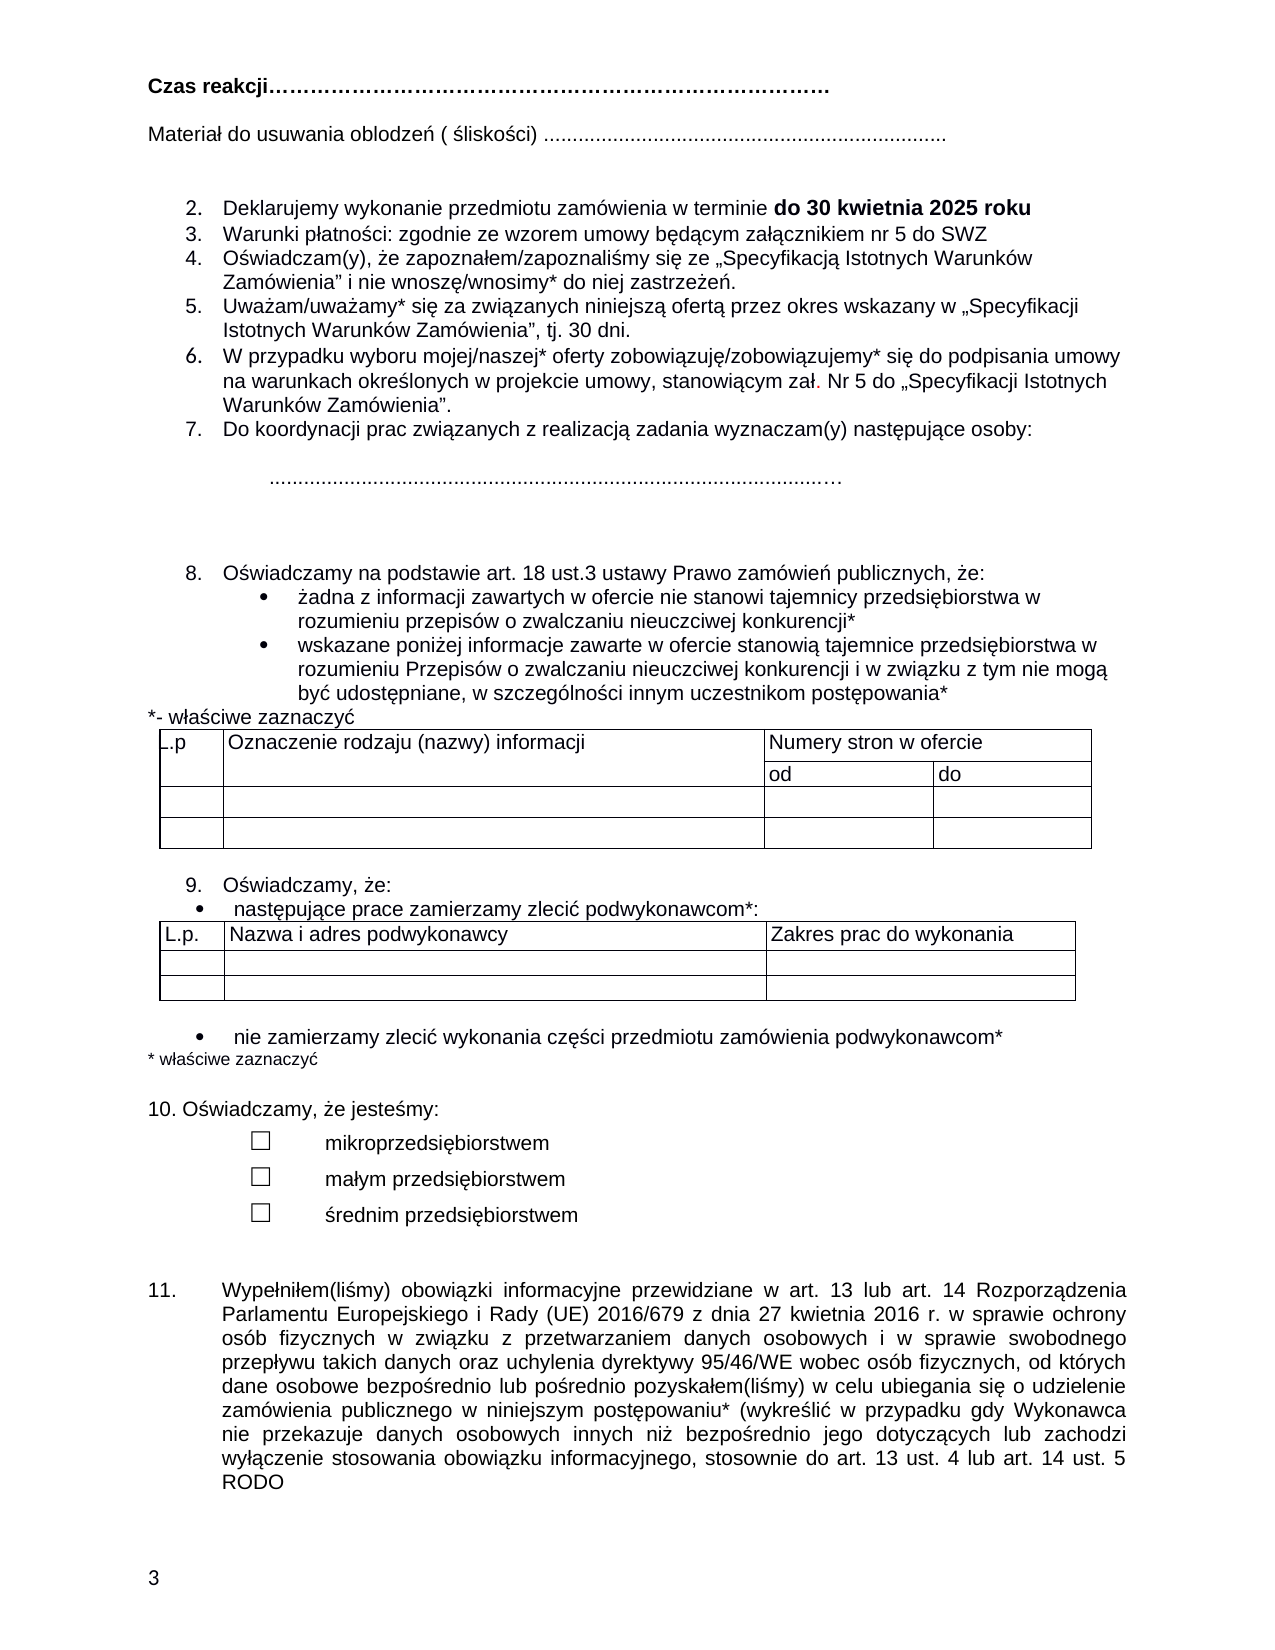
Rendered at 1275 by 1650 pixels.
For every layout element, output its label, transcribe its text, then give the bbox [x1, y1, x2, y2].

text ................................................................................................… [148, 465, 1127, 489]
table_cell [765, 787, 933, 817]
list nie zamierzamy zlecić wykonania części przedmiotu zamówienia podwykonawcom* [196, 1024, 1127, 1048]
table_cell [161, 818, 223, 848]
text *- właściwe zaznaczyć [148, 705, 1127, 729]
text Czas reakcji……………………………………………………………………… [148, 74, 1127, 98]
table_cell od [765, 762, 933, 786]
table_header L.p. [161, 922, 224, 949]
table_cell [161, 787, 223, 817]
table_header Zakres prac do wykonania [767, 922, 1075, 949]
list Oświadczamy na podstawie art. 18 ust.3 ustawy Prawo zamówień publicznych, że: [185, 561, 1127, 585]
text 10. Oświadczamy, że jesteśmy: [148, 1097, 1127, 1121]
table_cell [767, 976, 1075, 999]
text Materiał do usuwania oblodzeń ( śliskości) ...................................................................... [148, 122, 1127, 146]
list żadna z informacji zawartych w ofercie nie stanowi tajemnicy przedsiębiorstwa w rozumieniu przepisów o zwalczaniu nieuczciwej konkurencji* [260, 585, 1127, 633]
list Uważam/uważamy* się za związanych niniejszą ofertą przez okres wskazany w „Specyfikacji Istotnych Warunków Zamówienia”, tj. 30 dni. [185, 293, 1127, 341]
list Warunki płatności: zgodnie ze wzorem umowy będącym załącznikiem nr 5 do SWZ [185, 222, 1127, 246]
table_cell [934, 818, 1091, 848]
table_cell [224, 818, 764, 848]
list wskazane poniżej informacje zawarte w ofercie stanowią tajemnice przedsiębiorstwa w rozumieniu Przepisów o zwalczaniu nieuczciwej konkurencji i w związku z tym nie mogą być udostępniane, w szczególności innym uczestnikom postępowania* [260, 633, 1127, 705]
table_cell [161, 951, 224, 974]
text □ małym przedsiębiorstwem [251, 1157, 1127, 1193]
table_header Numery stron w ofercie [765, 730, 1091, 761]
table_cell [224, 787, 764, 817]
table_header L.p [161, 730, 223, 786]
table_cell [225, 976, 766, 999]
table_cell do [934, 762, 1091, 786]
table_cell [934, 787, 1091, 817]
list W przypadku wyboru mojej/naszej* oferty zobowiązuję/zobowiązujemy* się do podpisania umowy na warunkach określonych w projekcie umowy, stanowiącym zał. Nr 5 do „Specyfikacji Istotnych Warunków Zamówienia”. [185, 341, 1127, 417]
text □ średnim przedsiębiorstwem [251, 1193, 1127, 1229]
text * właściwe zaznaczyć [148, 1048, 1127, 1069]
text 11. Wypełniłem(liśmy) obowiązki informacyjne przewidziane w art. 13 lub art. 14 Rozporządzenia Parlamentu Europejskiego i Rady (UE) 2016/679 z dnia 27 kwietnia 2016 r. w sprawie ochrony osób fizycznych w związku z przetwarzaniem danych osobowych i w sprawie swobodnego przepływu takich danych oraz uchylenia dyrektywy 95/46/WE wobec osób fizycznych, od których dane osobowe bezpośrednio lub pośrednio pozyskałem(liśmy) w celu ubiegania się o udzielenie zamówienia publicznego w niniejszym postępowaniu* (wykreślić w przypadku gdy Wykonawca nie przekazuje danych osobowych innych niż bezpośrednio jego dotyczących lub zachodzi wyłączenie stosowania obowiązku informacyjnego, stosownie do art. 13 ust. 4 lub art. 14 ust. 5 RODO [148, 1254, 1127, 1493]
table_cell [765, 818, 933, 848]
table_cell [767, 951, 1075, 974]
table_header Oznaczenie rodzaju (nazwy) informacji [224, 730, 764, 786]
list Oświadczamy, że: [185, 873, 1127, 897]
table_cell [161, 976, 224, 999]
table_cell [225, 951, 766, 974]
table_header Nazwa i adres podwykonawcy [225, 922, 766, 949]
text □ mikroprzedsiębiorstwem [251, 1121, 1127, 1157]
list Deklarujemy wykonanie przedmiotu zamówienia w terminie do 30 kwietnia 2025 roku [185, 193, 1127, 222]
list następujące prace zamierzamy zlecić podwykonawcom*: [196, 897, 1127, 921]
list Do koordynacji prac związanych z realizacją zadania wyznaczam(y) następujące osoby: [185, 417, 1127, 441]
list Oświadczam(y), że zapoznałem/zapoznaliśmy się ze „Specyfikacją Istotnych Warunków Zamówienia” i nie wnoszę/wnosimy* do niej zastrzeżeń. [185, 246, 1127, 293]
